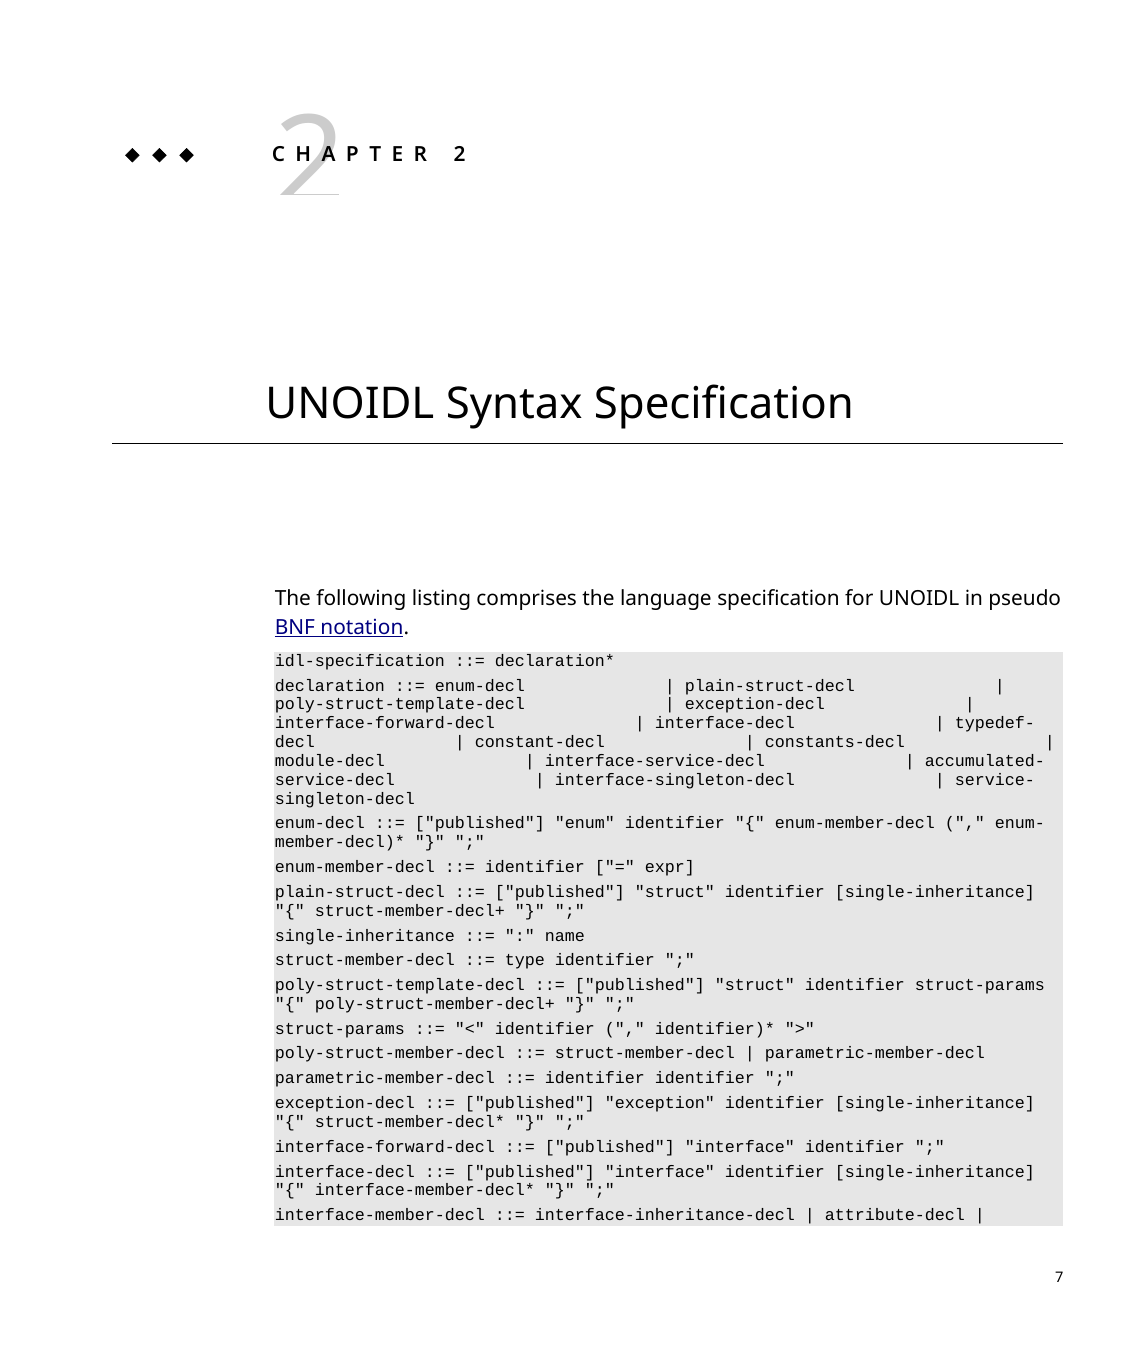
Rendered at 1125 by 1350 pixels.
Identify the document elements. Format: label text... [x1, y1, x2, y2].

text interface-forward-decl ::= ["published"] "interface" identifier ";" [274, 1138, 1063, 1157]
text struct-member-decl ::= type identifier ";" [274, 952, 1063, 971]
text idl-specification ::= declaration* [274, 652, 1063, 671]
text single-inheritance ::= ":" name [274, 927, 1063, 946]
text exception-decl ::= ["published"] "exception" identifier [single-inheritance] "{" struct-member-decl* "}" ";" [274, 1095, 1063, 1132]
text poly-struct-template-decl ::= ["published"] "struct" identifier struct-params "{" poly-struct-member-decl+ "}" ";" [274, 977, 1063, 1014]
text enum-member-decl ::= identifier ["=" expr] [274, 859, 1063, 877]
text enum-decl ::= ["published"] "enum" identifier "{" enum-member-decl ("," enum-member-decl)* "}" ";" [274, 815, 1063, 853]
text parametric-member-decl ::= identifier identifier ";" [274, 1070, 1063, 1089]
text interface-decl ::= ["published"] "interface" identifier [single-inheritance] "{" interface-member-decl* "}" ";" [274, 1163, 1063, 1201]
text interface-member-decl ::= interface-inheritance-decl | attribute-decl | [274, 1207, 1063, 1226]
text The following listing comprises the language specification for UNOIDL in pseudo BNF notation. [274, 583, 1063, 640]
text struct-params ::= "<" identifier ("," identifier)* ">" [274, 1020, 1063, 1039]
text plain-struct-decl ::= ["published"] "struct" identifier [single-inheritance] "{" struct-member-decl+ "}" ";" [274, 883, 1063, 921]
title UNOIDL Syntax Specification [112, 372, 1063, 443]
text declaration ::= enum-decl | plain-struct-decl | poly-struct-template-decl | exception-decl | interface-forward-decl | interface-decl | typedef-decl | constant-decl | constants-decl | module-decl | interface-service-decl | accumulated-service-decl | interface-singleton-decl | service-singleton-decl [274, 677, 1063, 809]
text poly-struct-member-decl ::= struct-member-decl | parametric-member-decl [274, 1045, 1063, 1064]
